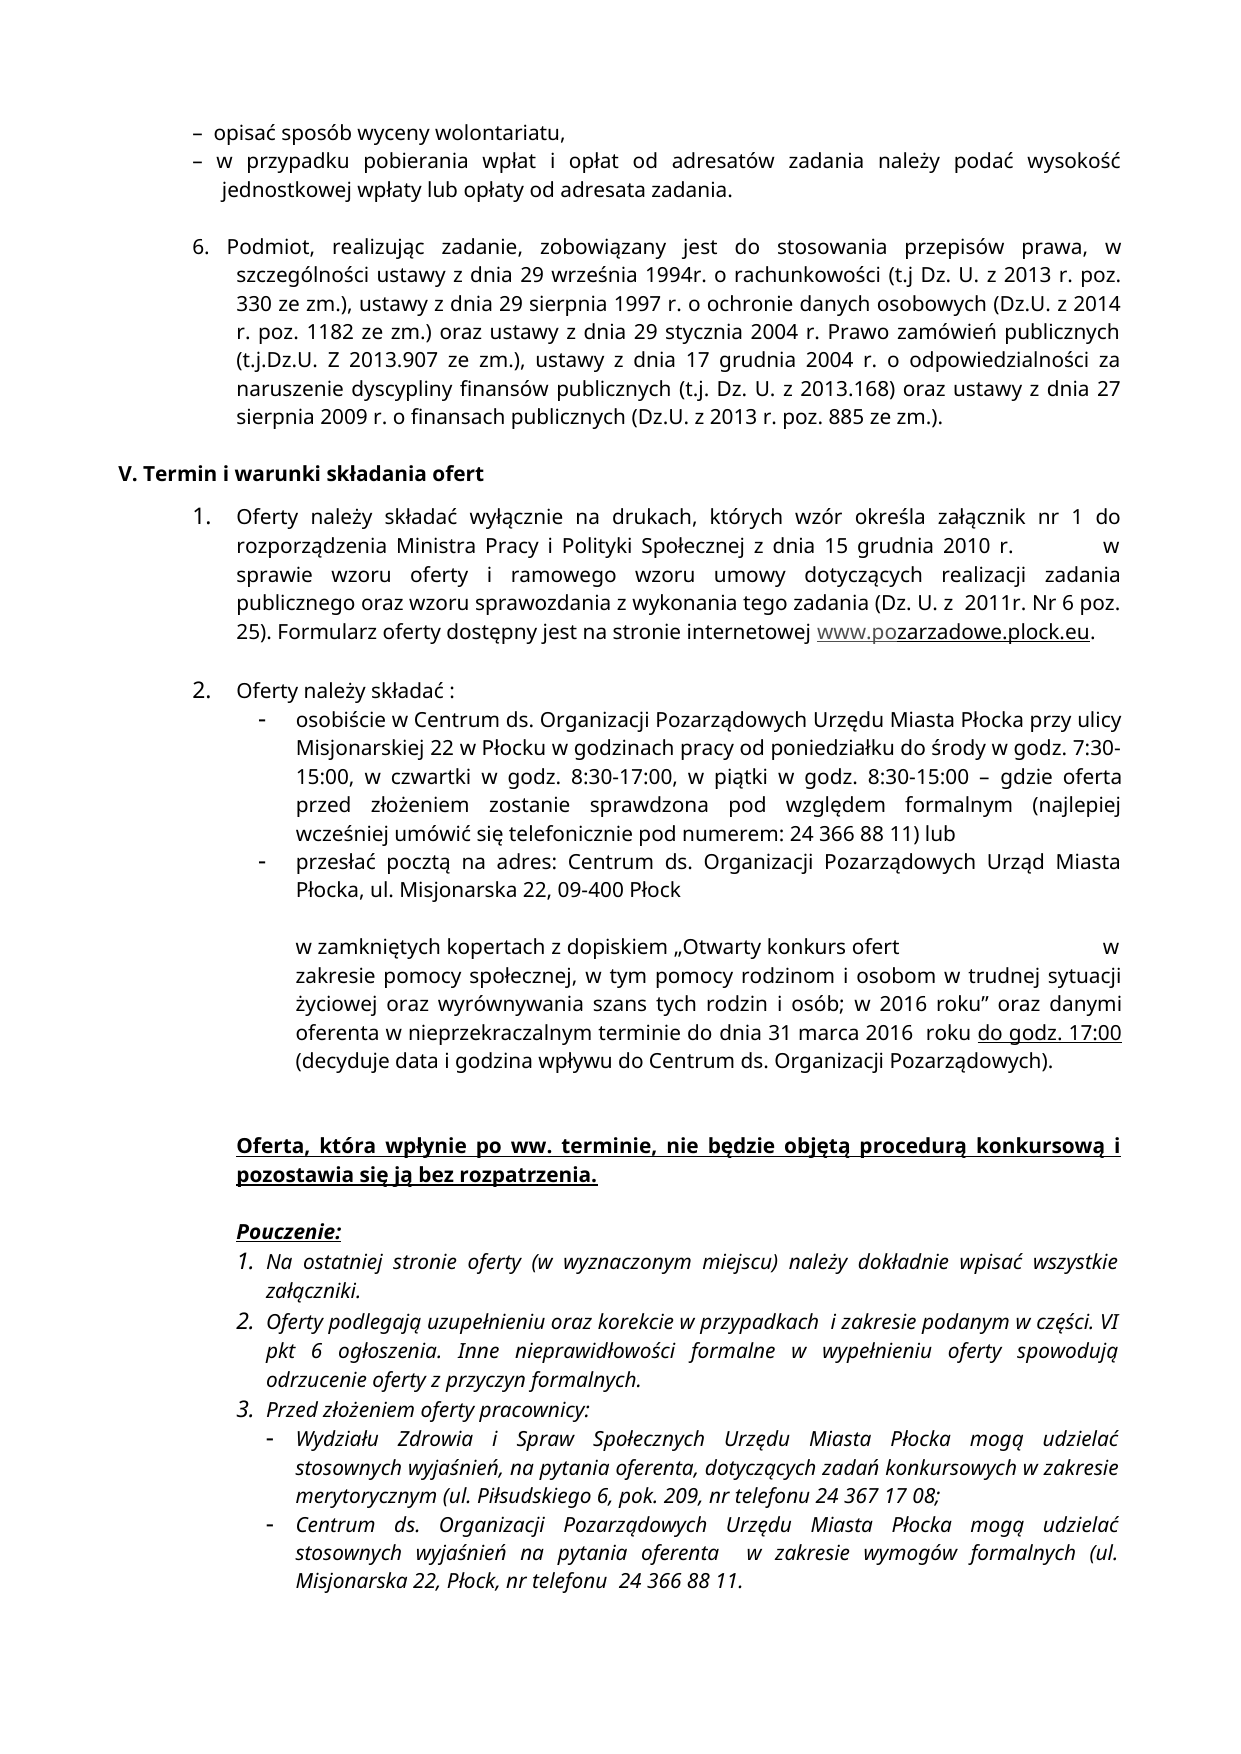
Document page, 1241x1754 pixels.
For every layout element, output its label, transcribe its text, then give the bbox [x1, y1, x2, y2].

text w zamkniętych kopertach z dopiskiem „Otwarty konkurs ofert w zakresie pomocy społecznej, w tym pomocy rodzinom i osobom w trudnej sytuacji życiowej oraz wyrównywania szans tych rodzin i osób; w 2016 roku” oraz danymi oferenta w nieprzekraczalnym terminie do dnia 31 marca 2016 roku do godz. 17:00 (decyduje data i godzina wpływu do Centrum ds. Organizacji Pozarządowych). [295, 932, 1122, 1075]
text – opisać sposób wyceny wolontariatu, [192, 118, 1122, 147]
list osobiście w Centrum ds. Organizacji Pozarządowych Urzędu Miasta Płocka przy ulicy Misjonarskiej 22 w Płocku w godzinach pracy od poniedziałku do środy w godz. 7:30-15:00, w czwartki w godz. 8:30-17:00, w piątki w godz. 8:30-15:00 – gdzie oferta przed złożeniem zostanie sprawdzona pod względem formalnym (najlepiej wcześniej umówić się telefonicznie pod numerem: 24 366 88 11) lub [258, 705, 1122, 847]
list przesłać pocztą na adres: Centrum ds. Organizacji Pozarządowych Urząd Miasta Płocka, ul. Misjonarska 22, 09-400 Płock [258, 847, 1122, 904]
text V. Termin i warunki składania ofert [118, 459, 1122, 488]
list Centrum ds. Organizacji Pozarządowych Urzędu Miasta Płocka mogą udzielać stosownych wyjaśnień na pytania oferenta w zakresie wymogów formalnych (ul. Misjonarska 22, Płock, nr telefonu 24 366 88 11. [266, 1510, 1122, 1595]
list Przed złożeniem oferty pracownicy: [236, 1393, 1122, 1424]
list Wydziału Zdrowia i Spraw Społecznych Urzędu Miasta Płocka mogą udzielać stosownych wyjaśnień, na pytania oferenta, dotyczących zadań konkursowych w zakresie merytorycznym (ul. Piłsudskiego 6, pok. 209, nr telefonu 24 367 17 08; [266, 1424, 1122, 1510]
text – w przypadku pobierania wpłat i opłat od adresatów zadania należy podać wysokość jednostkowej wpłaty lub opłaty od adresata zadania. [192, 147, 1122, 203]
list Na ostatniej stronie oferty (w wyznaczonym miejscu) należy dokładnie wpisać wszystkie załączniki. [236, 1245, 1122, 1305]
text Pouczenie: [236, 1217, 1122, 1245]
list Oferty podlegają uzupełnieniu oraz korekcie w przypadkach i zakresie podanym w części. VI pkt 6 ogłoszenia. Inne nieprawidłowości formalne w wypełnieniu oferty spowodują odrzucenie oferty z przyczyn formalnych. [236, 1305, 1122, 1393]
list Oferty należy składać : [192, 674, 1122, 705]
text Oferta, która wpłynie po ww. terminie, nie będzie objętą procedurą konkursową i pozostawia się ją bez rozpatrzenia. [236, 1132, 1122, 1188]
list Oferty należy składać wyłącznie na drukach, których wzór określa załącznik nr 1 do rozporządzenia Ministra Pracy i Polityki Społecznej z dnia 15 grudnia 2010 r. w sprawie wzoru oferty i ramowego wzoru umowy dotyczących realizacji zadania publicznego oraz wzoru sprawozdania z wykonania tego zadania (Dz. U. z 2011r. Nr 6 poz. 25). Formularz oferty dostępny jest na stronie internetowej www.pozarzadowe.plock.eu. [192, 500, 1122, 645]
text 6. Podmiot, realizując zadanie, zobowiązany jest do stosowania przepisów prawa, w szczególności ustawy z dnia 29 września 1994r. o rachunkowości (t.j Dz. U. z 2013 r. poz. 330 ze zm.), ustawy z dnia 29 sierpnia 1997 r. o ochronie danych osobowych (Dz.U. z 2014 r. poz. 1182 ze zm.) oraz ustawy z dnia 29 stycznia 2004 r. Prawo zamówień publicznych (t.j.Dz.U. Z 2013.907 ze zm.), ustawy z dnia 17 grudnia 2004 r. o odpowiedzialności za naruszenie dyscypliny finansów publicznych (t.j. Dz. U. z 2013.168) oraz ustawy z dnia 27 sierpnia 2009 r. o finansach publicznych (Dz.U. z 2013 r. poz. 885 ze zm.). [192, 232, 1122, 431]
